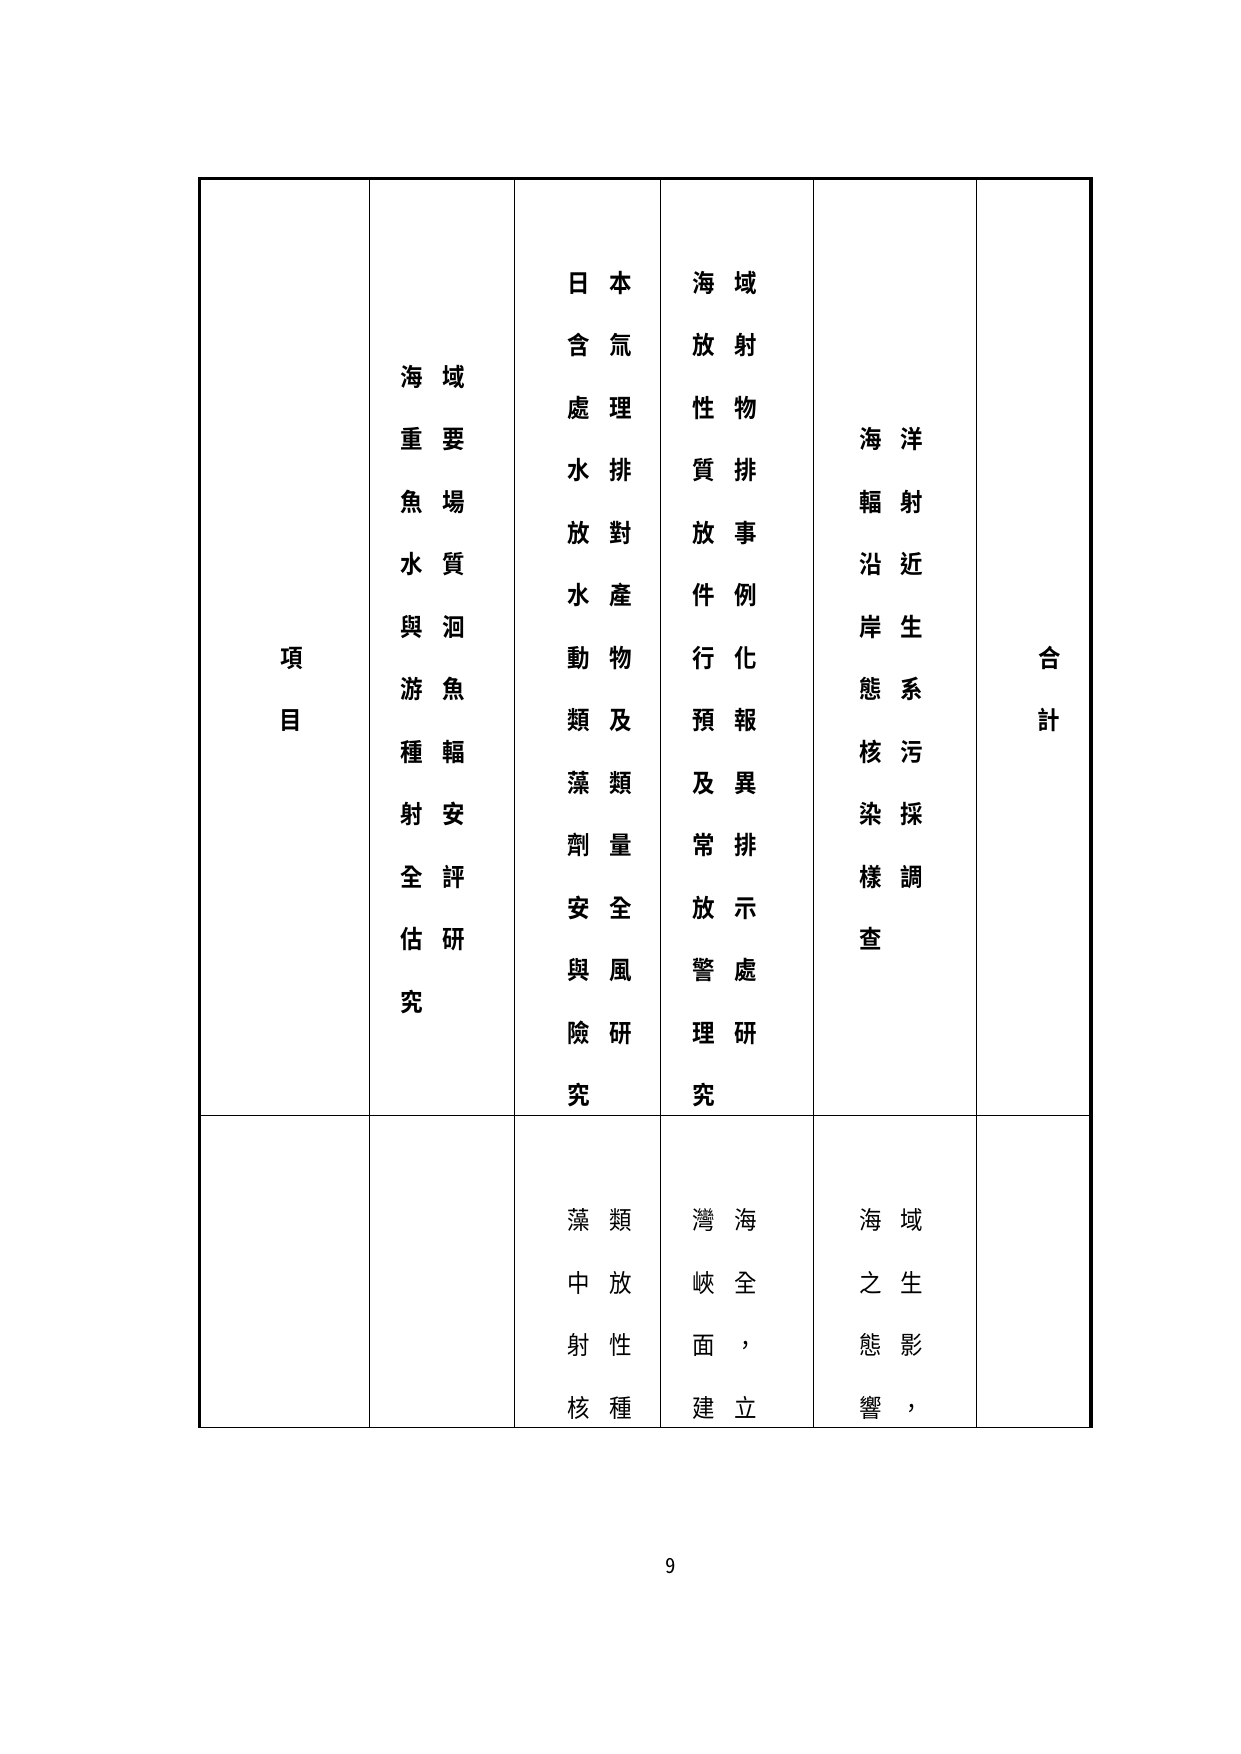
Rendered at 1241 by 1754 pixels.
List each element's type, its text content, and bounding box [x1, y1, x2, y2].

table_header 海域重要魚場水質與洄游魚種輻射安全評估研究 [370, 180, 514, 1115]
table_header 海域放射性物質排放事件例行化預報及異常排放示警處理研究 [661, 180, 813, 1115]
table_cell [201, 1116, 369, 1427]
table_header 項 目 [201, 180, 369, 1115]
table_cell - [977, 1116, 1089, 1427]
table_cell 灣海峽全面，建立 [661, 1116, 813, 1427]
table_cell 藻類中放射性核種 [515, 1116, 660, 1427]
table_cell [370, 1116, 514, 1427]
table_header 日本含氚處理水排放對水產動物類及藻類劑量安全與風險研究 [515, 180, 660, 1115]
table_header 合 計 [977, 180, 1089, 1115]
table_header 海洋輻射沿近岸生態系核污染採樣調查 [814, 180, 976, 1115]
table_cell 海域之生態影響， [814, 1116, 976, 1427]
